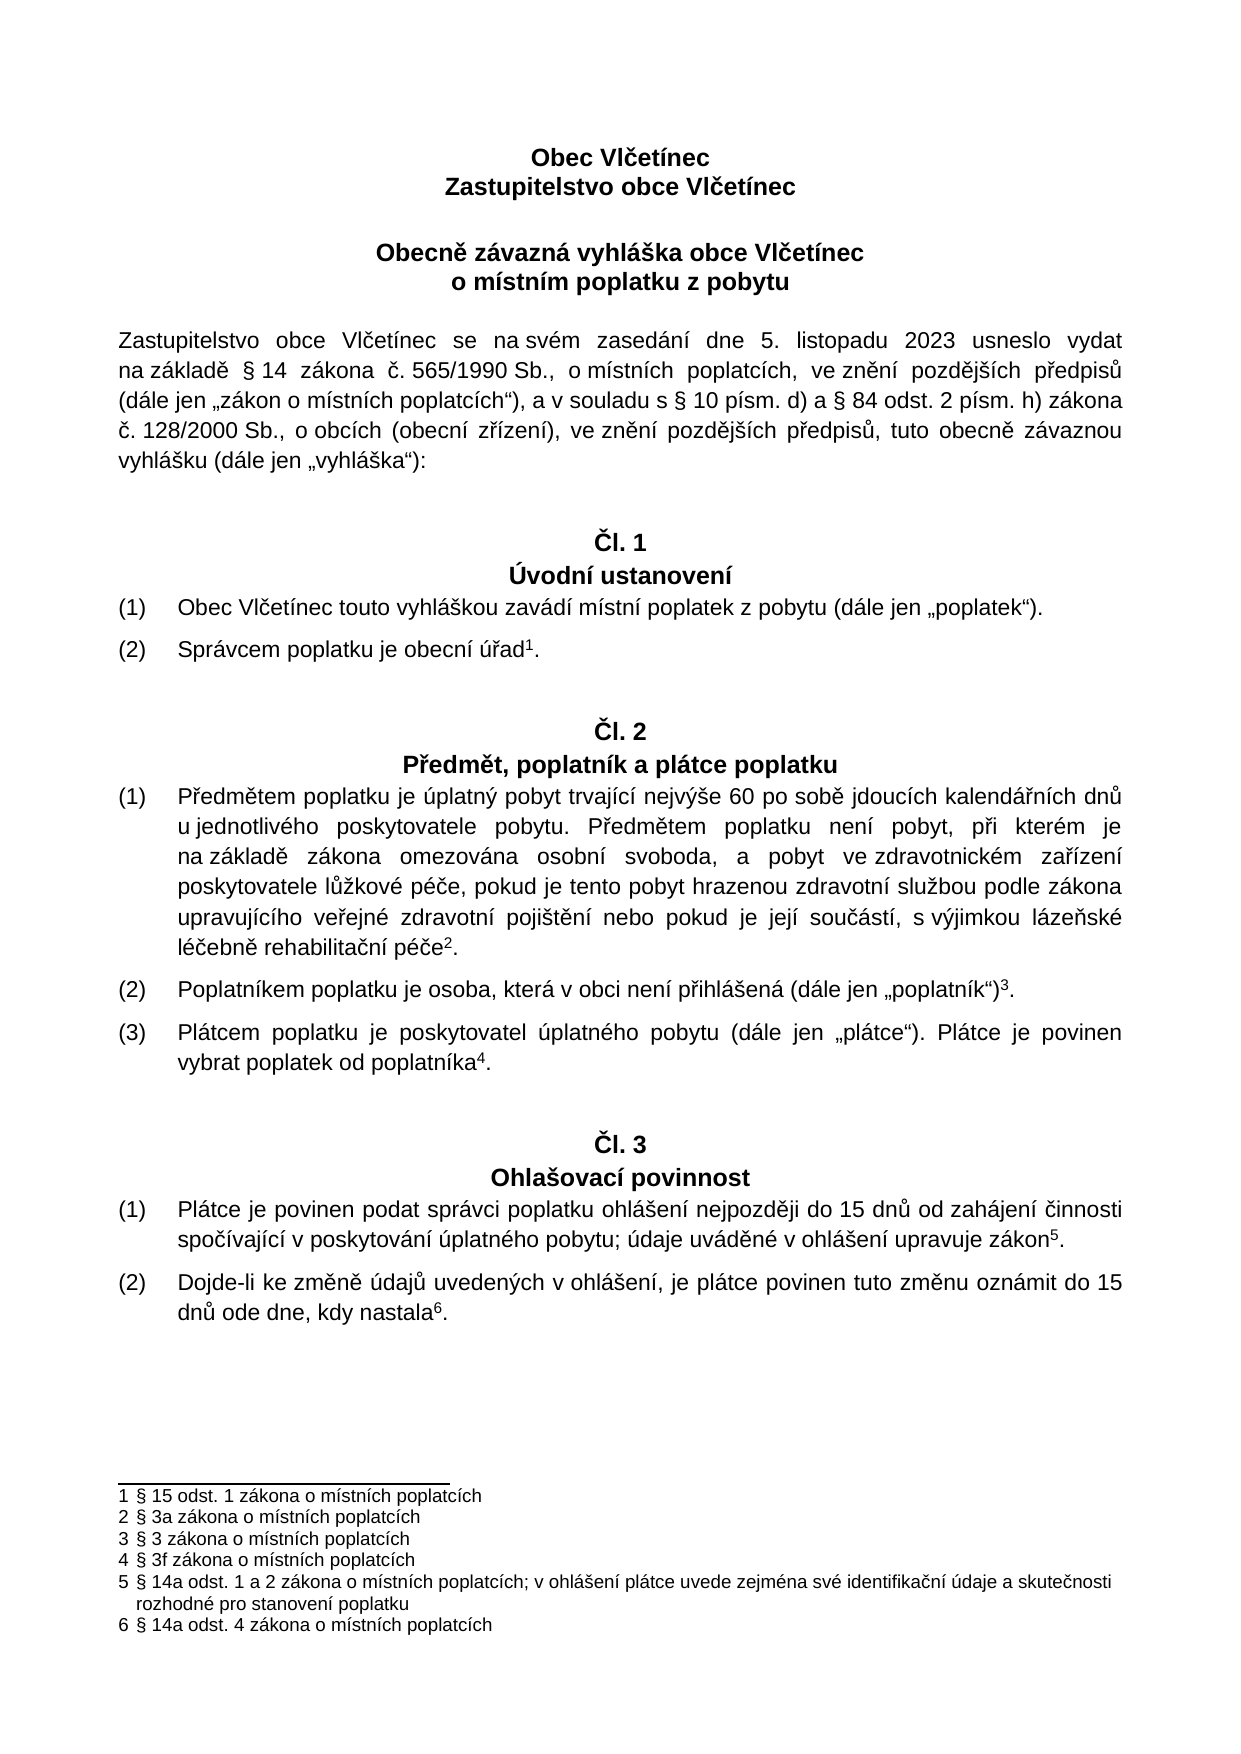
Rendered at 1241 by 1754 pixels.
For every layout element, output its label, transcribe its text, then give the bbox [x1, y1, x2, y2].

subtitle Čl. 1 Úvodní ustanovení [118, 528, 1122, 589]
text Obec Vlčetínec Zastupitelstvo obce Vlčetínec [118, 143, 1122, 201]
list Poplatníkem poplatku je osoba, která v obci není přihlášená (dále jen „poplatník“). [118, 976, 1122, 1003]
list § 14a odst. 1 a 2 zákona o místních poplatcích; v ohlášení plátce uvede zejména své identifikační údaje a skutečnosti rozhodné pro stanovení poplatku [118, 1571, 1122, 1614]
list Správcem poplatku je obecní úřad. [118, 636, 1122, 663]
text Zastupitelstvo obce Vlčetínec se na svém zasedání dne 5. listopadu 2023 usneslo vydat na základě § 14 zákona č. 565/1990 Sb., o místních poplatcích, ve znění pozdějších předpisů (dále jen „zákon o místních poplatcích“), a v souladu s § 10 písm. d) a § 84 odst. 2 písm. h) zákona č. 128/2000 Sb., o obcích (obecní zřízení), ve znění pozdějších předpisů, tuto obecně závaznou vyhlášku (dále jen „vyhláška“): [118, 327, 1122, 474]
list § 15 odst. 1 zákona o místních poplatcích [118, 1484, 1122, 1506]
subtitle Čl. 3 Ohlašovací povinnost [118, 1129, 1122, 1191]
list Obec Vlčetínec touto vyhláškou zavádí místní poplatek z pobytu (dále jen „poplatek“). [118, 594, 1122, 620]
list Plátcem poplatku je poskytovatel úplatného pobytu (dále jen „plátce“). Plátce je povinen vybrat poplatek od poplatníka. [118, 1019, 1122, 1076]
subtitle Obecně závazná vyhláška obce Vlčetínec o místním poplatku z pobytu [118, 238, 1122, 295]
list Předmětem poplatku je úplatný pobyt trvající nejvýše 60 po sobě jdoucích kalendářních dnů u jednotlivého poskytovatele pobytu. Předmětem poplatku není pobyt, při kterém je na základě zákona omezována osobní svoboda, a pobyt ve zdravotnickém zařízení poskytovatele lůžkové péče, pokud je tento pobyt hrazenou zdravotní službou podle zákona upravujícího veřejné zdravotní pojištění nebo pokud je její součástí, s výjimkou lázeňské léčebně rehabilitační péče. [118, 783, 1122, 960]
list § 14a odst. 4 zákona o místních poplatcích [118, 1614, 1122, 1635]
subtitle Čl. 2 Předmět, poplatník a plátce poplatku [118, 717, 1122, 778]
list Dojde-li ke změně údajů uvedených v ohlášení, je plátce povinen tuto změnu oznámit do 15 dnů ode dne, kdy nastala. [118, 1268, 1122, 1325]
list § 3 zákona o místních poplatcích [118, 1528, 1122, 1549]
list Plátce je povinen podat správci poplatku ohlášení nejpozději do 15 dnů od zahájení činnosti spočívající v poskytování úplatného pobytu; údaje uváděné v ohlášení upravuje zákon. [118, 1196, 1122, 1252]
list § 3f zákona o místních poplatcích [118, 1549, 1122, 1571]
list § 3a zákona o místních poplatcích [118, 1506, 1122, 1528]
